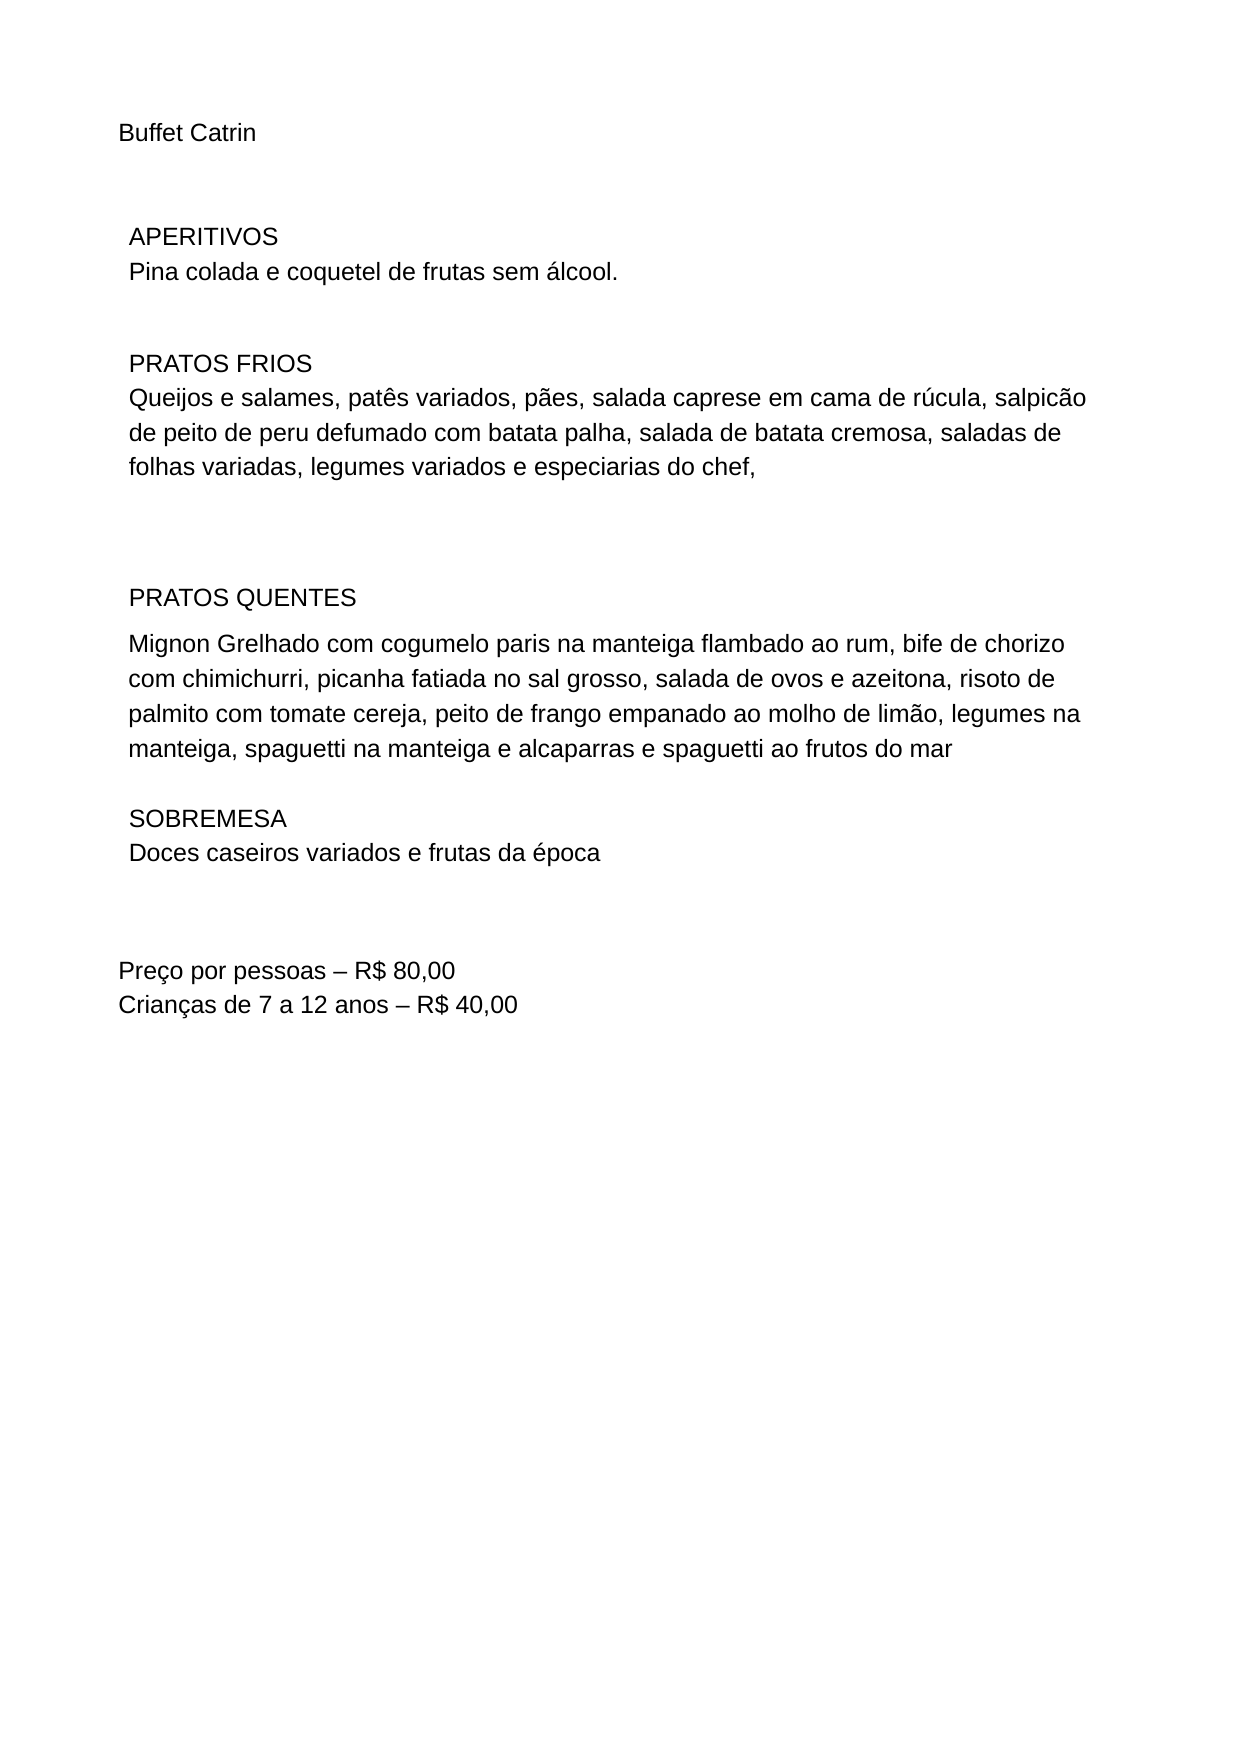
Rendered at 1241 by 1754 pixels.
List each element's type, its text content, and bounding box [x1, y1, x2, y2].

table_cell [1117, 338, 1121, 570]
text Buffet Catrin [118, 118, 1122, 147]
table_cell [1117, 572, 1121, 791]
text Preço por pessoas – R$ 80,00 [118, 956, 1122, 984]
table_cell SOBREMESA Doces caseiros variados e frutas da época [119, 793, 1115, 883]
table_cell [119, 781, 1115, 791]
table_cell PRATOS QUENTES [119, 572, 1115, 617]
table_header [1117, 212, 1121, 336]
table_header APERITIVOS Pina colada e coquetel de frutas sem álcool. [119, 212, 1115, 336]
text Crianças de 7 a 12 anos – R$ 40,00 [118, 990, 1122, 1019]
table_header Mignon Grelhado com cogumelo paris na manteiga flambado ao rum, bife de chorizo com chimichurri, picanha fatiada no sal grosso, salada de ovos e azeitona, risoto de palmito com tomate cereja, peito de frango empanado ao molho de limão, legumes na manteiga, spaguetti na manteiga e alcaparras e spaguetti ao frutos do mar [119, 619, 1115, 779]
table_cell [1117, 793, 1121, 883]
table_cell PRATOS FRIOS Queijos e salames, patês variados, pães, salada caprese em cama de rúcula, salpicão de peito de peru defumado com batata palha, salada de batata cremosa, saladas de folhas variadas, legumes variados e especiarias do chef, [119, 338, 1115, 570]
